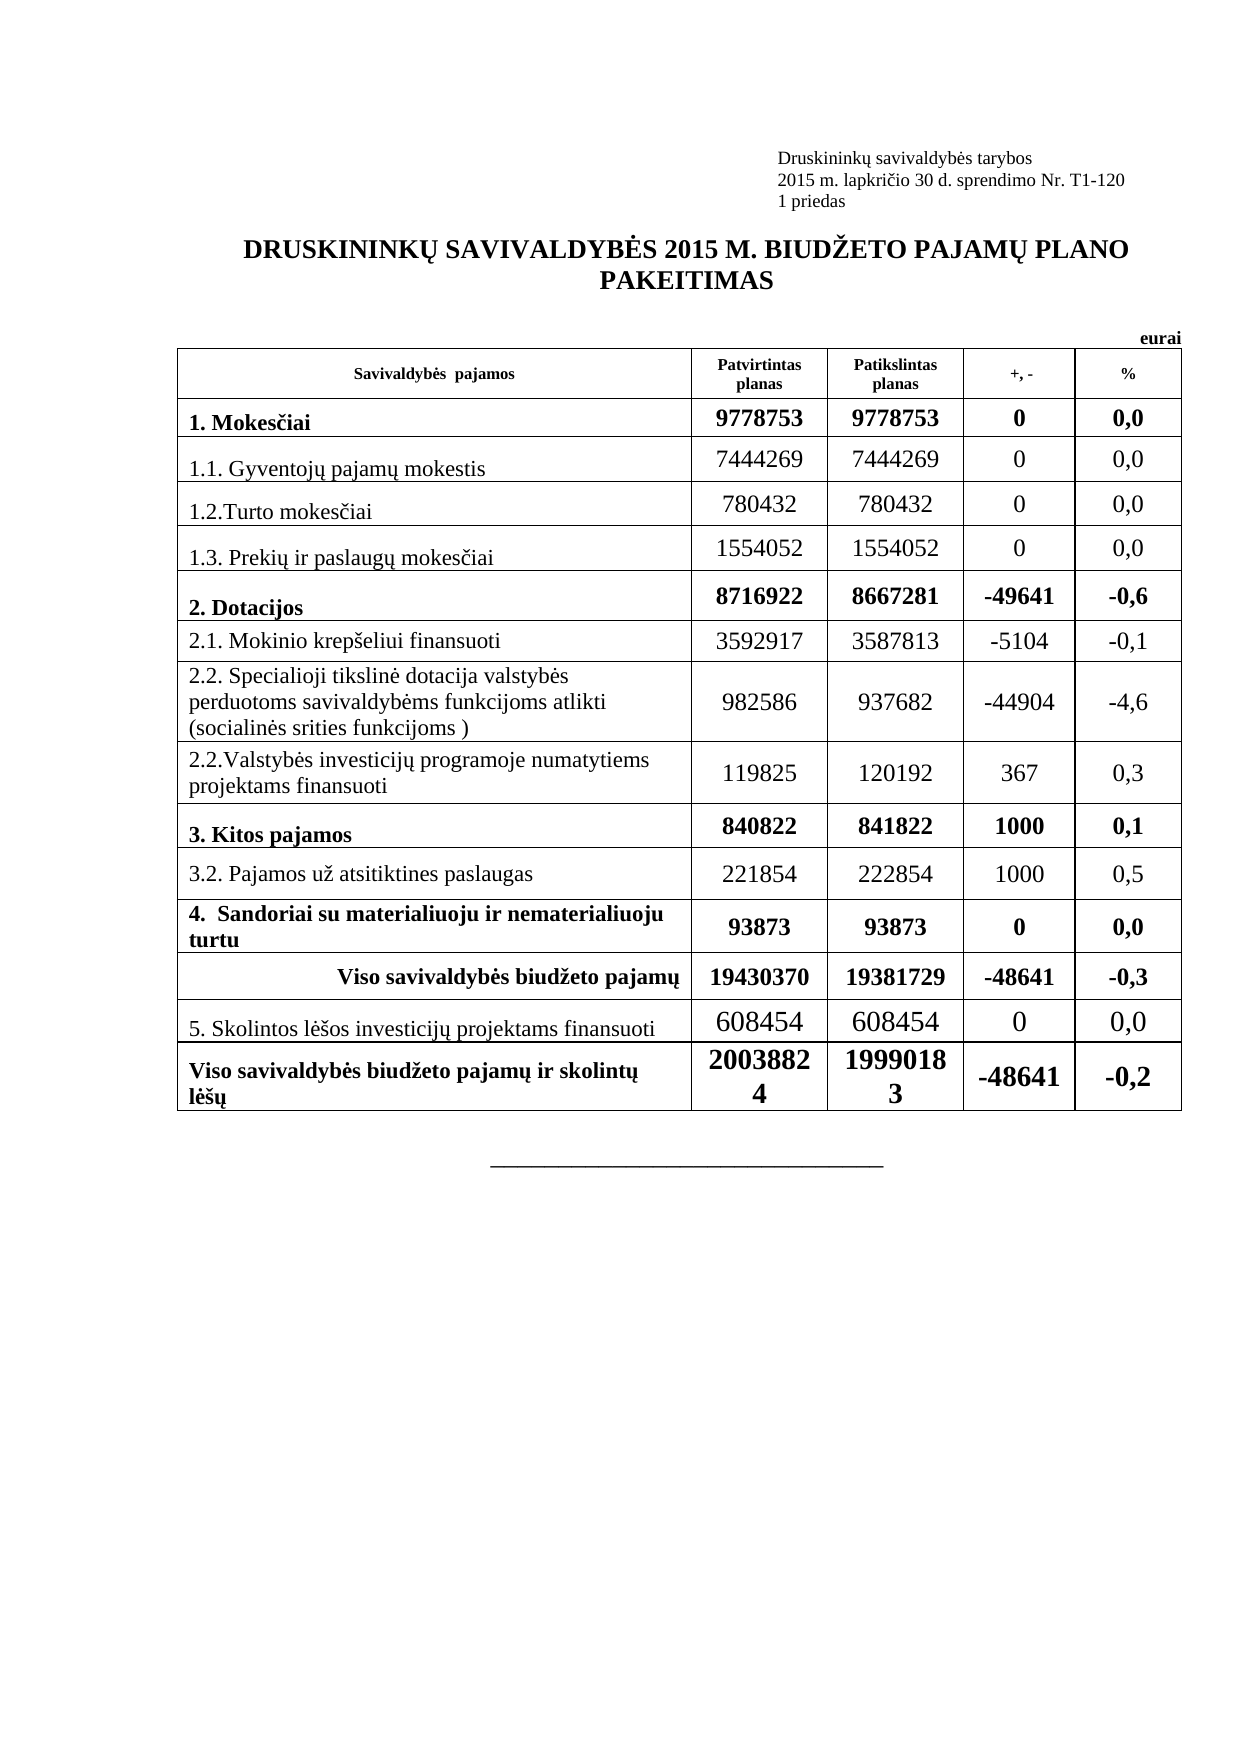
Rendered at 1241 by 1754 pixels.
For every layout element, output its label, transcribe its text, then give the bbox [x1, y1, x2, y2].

table_cell 841822 [828, 804, 963, 847]
table_cell -0,2 [1076, 1043, 1181, 1109]
table_cell 780432 [828, 482, 963, 525]
table_cell 5. Skolintos lėšos investicijų projektams finansuoti [178, 1000, 691, 1041]
table_cell 982586 [692, 662, 827, 741]
table_cell 0,0 [1076, 900, 1181, 952]
text DRUSKININKŲ SAVIVALDYBĖS 2015 M. BIUDŽETO PAJAMŲ PLANO PAKEITIMAS [177, 233, 1196, 295]
table_cell 0 [964, 482, 1074, 525]
table_cell -0,1 [1076, 621, 1181, 661]
table_cell -48641 [964, 953, 1074, 999]
table_cell 0,0 [1076, 437, 1181, 481]
table_cell 221854 [692, 848, 827, 898]
text eurai [177, 327, 1181, 348]
table_cell 0,0 [1076, 1000, 1181, 1041]
table_cell 0,0 [1076, 399, 1181, 436]
table_header +, - [964, 349, 1074, 398]
table_cell 937682 [828, 662, 963, 741]
table_cell -44904 [964, 662, 1074, 741]
table_header Patikslintas planas [828, 349, 963, 398]
table_cell 780432 [692, 482, 827, 525]
table_cell 2.2. Specialioji tikslinė dotacija valstybės perduotoms savivaldybėms funkcijoms atlikti (socialinės srities funkcijoms ) [178, 662, 691, 741]
table_cell 119825 [692, 742, 827, 803]
table_cell 608454 [692, 1000, 827, 1041]
table_cell 120192 [828, 742, 963, 803]
table_cell 1. Mokesčiai [178, 399, 691, 436]
table_cell 0 [964, 526, 1074, 570]
table_cell 367 [964, 742, 1074, 803]
table_cell 3. Kitos pajamos [178, 804, 691, 847]
table_cell 19381729 [828, 953, 963, 999]
table_cell 19990183 [828, 1043, 963, 1109]
text _____________________________ [177, 1139, 1196, 1170]
table_cell 2. Dotacijos [178, 571, 691, 620]
table_cell 19430370 [692, 953, 827, 999]
table_header % [1076, 349, 1181, 398]
table_cell 0 [964, 900, 1074, 952]
table_cell Viso savivaldybės biudžeto pajamų [178, 953, 691, 999]
table_header Patvirtintas planas [692, 349, 827, 398]
text Druskininkų savivaldybės tarybos [777, 147, 1181, 168]
text 2015 m. lapkričio 30 d. sprendimo Nr. T1-120 [777, 168, 1181, 190]
table_cell 0,0 [1076, 526, 1181, 570]
table_cell 0,1 [1076, 804, 1181, 847]
table_cell 1.1. Gyventojų pajamų mokestis [178, 437, 691, 481]
table_cell 1.3. Prekių ir paslaugų mokesčiai [178, 526, 691, 570]
table_cell 4. Sandoriai su materialiuoju ir nematerialiuoju turtu [178, 900, 691, 952]
table_cell 20038824 [692, 1043, 827, 1109]
text 1 priedas [777, 190, 1181, 212]
table_cell -48641 [964, 1043, 1074, 1109]
table_header Savivaldybės pajamos [178, 349, 691, 398]
table_cell 7444269 [692, 437, 827, 481]
table_cell 0 [964, 399, 1074, 436]
table_cell 2.2.Valstybės investicijų programoje numatytiems projektams finansuoti [178, 742, 691, 803]
table_cell 1000 [964, 804, 1074, 847]
table_cell 608454 [828, 1000, 963, 1041]
table_cell 7444269 [828, 437, 963, 481]
table_cell 8667281 [828, 571, 963, 620]
table_cell 93873 [828, 900, 963, 952]
table_cell 3587813 [828, 621, 963, 661]
table_cell -4,6 [1076, 662, 1181, 741]
table_cell 9778753 [828, 399, 963, 436]
table_cell -5104 [964, 621, 1074, 661]
table_cell 0,5 [1076, 848, 1181, 898]
table_cell 1554052 [692, 526, 827, 570]
table_cell -0,3 [1076, 953, 1181, 999]
table_cell 840822 [692, 804, 827, 847]
table_cell 8716922 [692, 571, 827, 620]
table_cell 3.2. Pajamos už atsitiktines paslaugas [178, 848, 691, 898]
table_cell 0 [964, 437, 1074, 481]
table_cell 9778753 [692, 399, 827, 436]
table_cell 1554052 [828, 526, 963, 570]
table_cell -0,6 [1076, 571, 1181, 620]
table_cell 2.1. Mokinio krepšeliui finansuoti [178, 621, 691, 661]
table_cell Viso savivaldybės biudžeto pajamų ir skolintų lėšų [178, 1043, 691, 1109]
table_cell 222854 [828, 848, 963, 898]
table_cell 0,0 [1076, 482, 1181, 525]
table_cell 1.2.Turto mokesčiai [178, 482, 691, 525]
table_cell 3592917 [692, 621, 827, 661]
table_cell 0 [964, 1000, 1074, 1041]
table_cell -49641 [964, 571, 1074, 620]
table_cell 0,3 [1076, 742, 1181, 803]
table_cell 93873 [692, 900, 827, 952]
table_cell 1000 [964, 848, 1074, 898]
